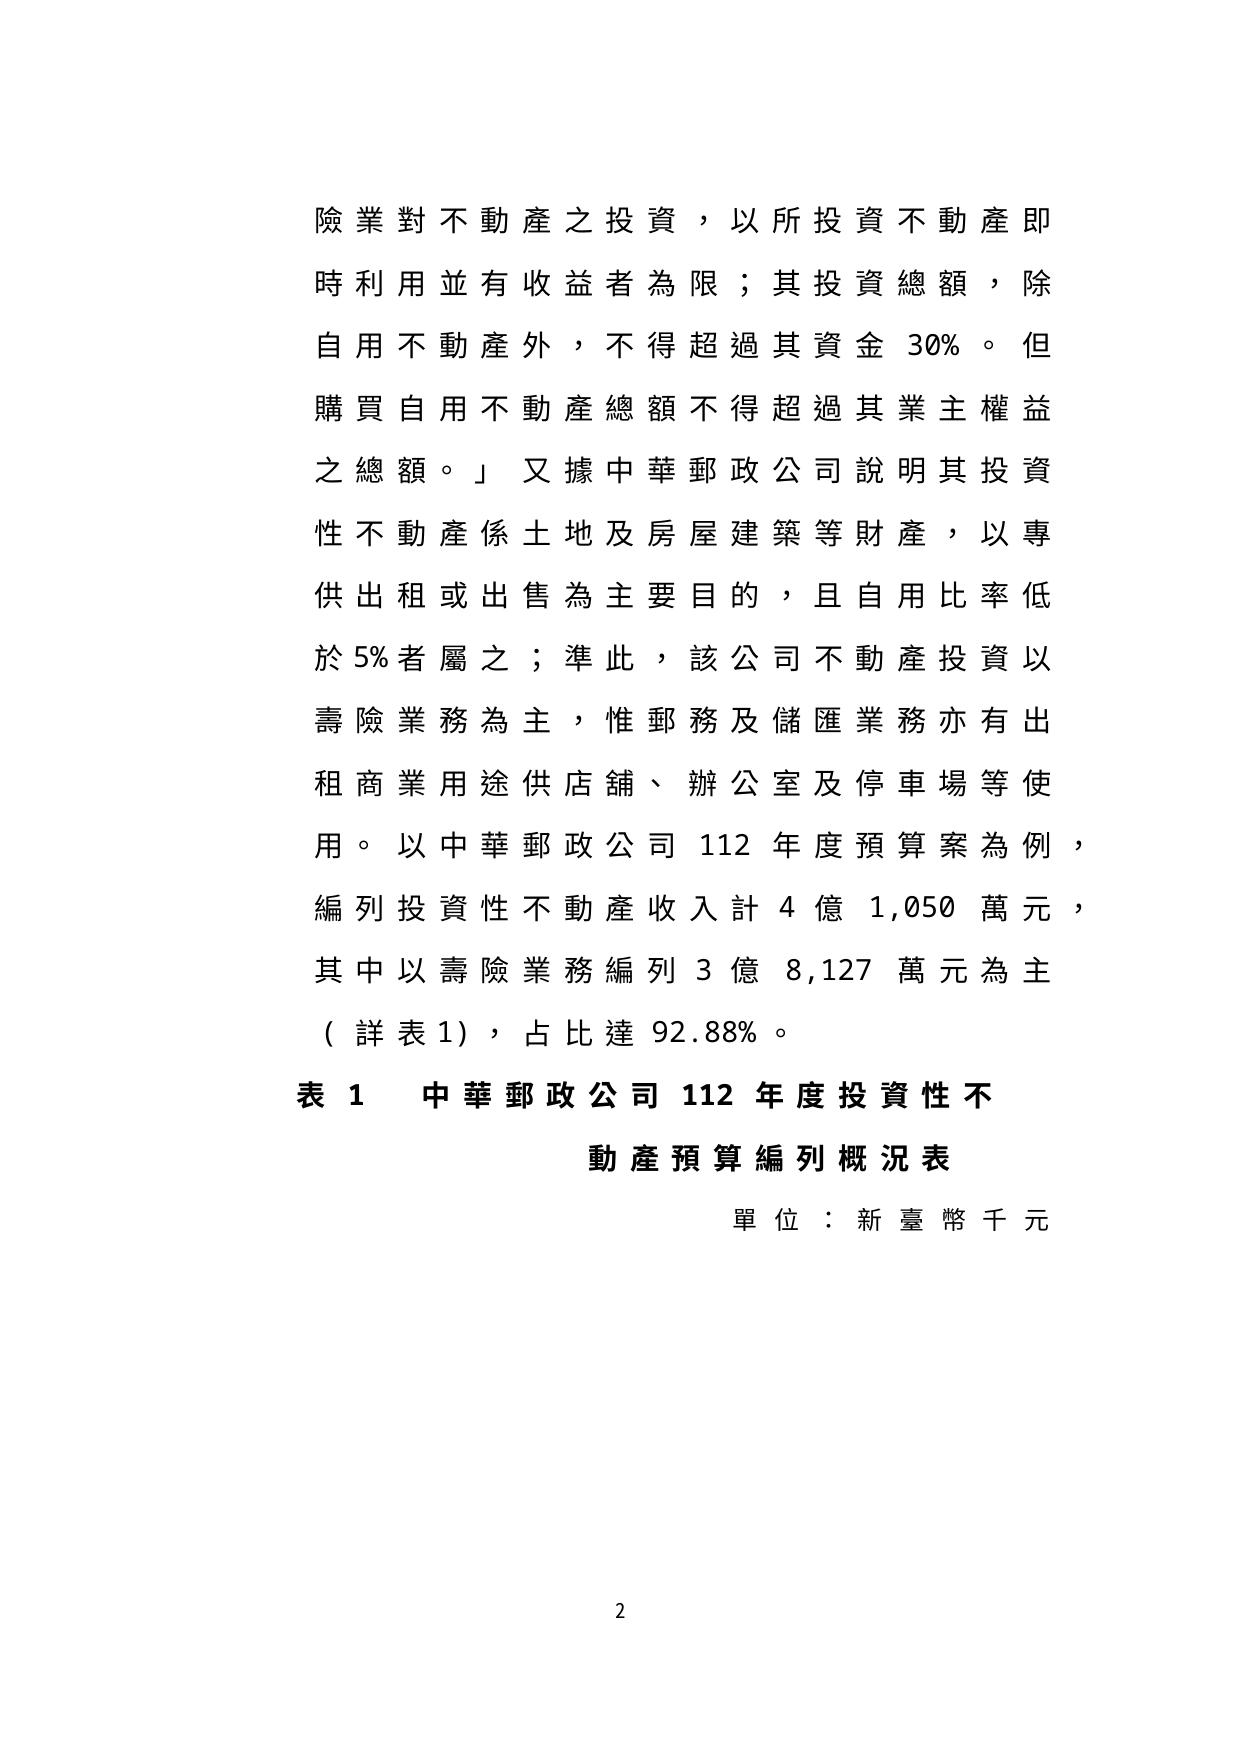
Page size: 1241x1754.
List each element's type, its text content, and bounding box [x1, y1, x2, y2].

text 保險法第146條之2第1項規定：「保險業對不動產之投資，以所投資不動產即時利用並有收益者為限；其投資總額，除自用不動產外，不得超過其資金30%。但購買自用不動產總額不得超過其業主權益之總額。」又據中華郵政公司說明其投資性不動產係土地及房屋建築等財產，以專供出租或出售為主要目的，且自用比率低於5%者屬之；準此，該公司不動產投資以壽險業務為主，惟郵務及儲匯業務亦有出租商業用途供店舖、辦公室及停車場等使用。以中華郵政公司112年度預算案為例，編列投資性不動產收入計4億1,050萬元，其中以壽險業務編列3億8,127萬元為主(詳表1)，占比達92.88%。 [271, 177, 1058, 1052]
text 單位：新臺幣千元 [242, 1177, 1058, 1240]
text 表1 中華郵政公司112年度投資性不動產預算編列概況表 [242, 1052, 999, 1177]
